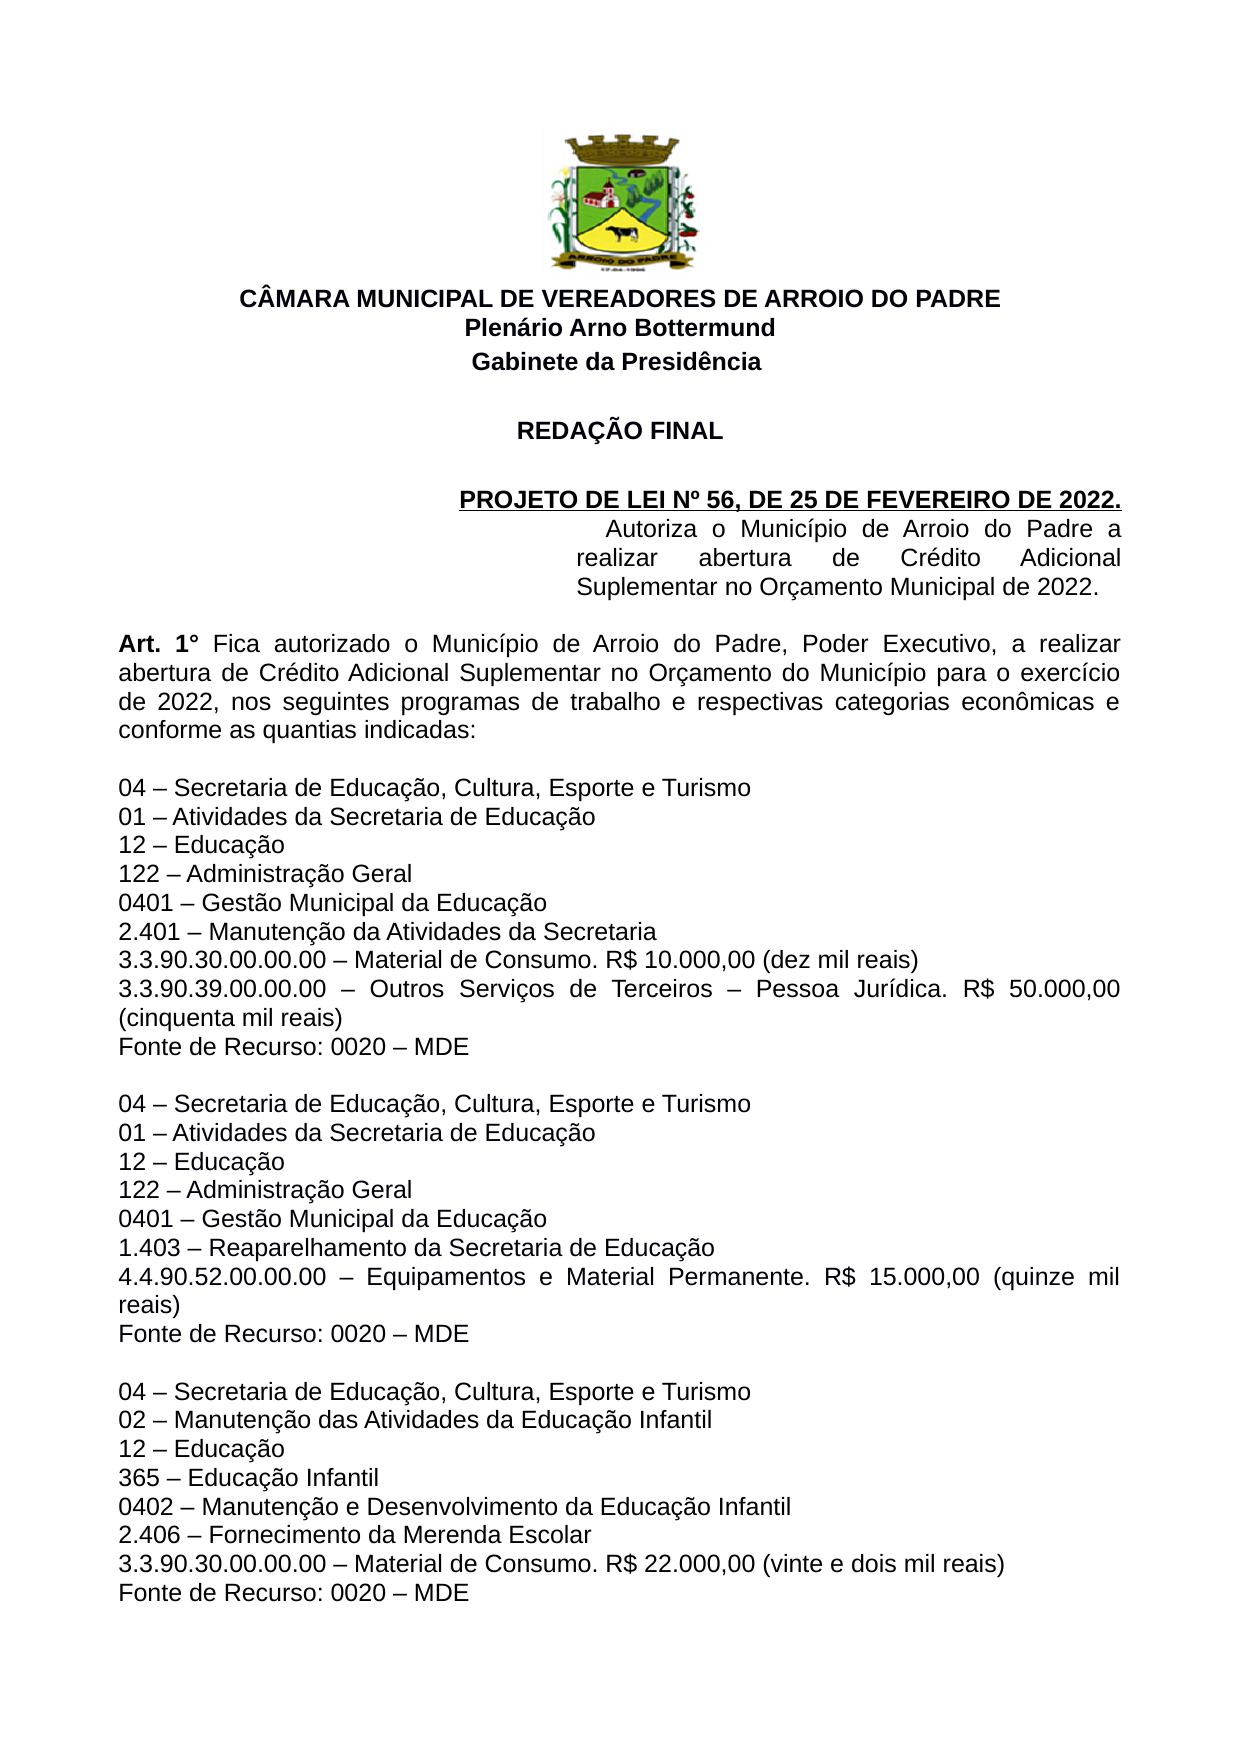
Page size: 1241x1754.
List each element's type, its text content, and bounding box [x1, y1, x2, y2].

text REDAÇÃO FINAL [118, 416, 1122, 445]
text Gabinete da Presidência [118, 347, 1122, 376]
text 3.3.90.30.00.00.00 – Material de Consumo. R$ 10.000,00 (dez mil reais) [118, 945, 1122, 974]
text 04 – Secretaria de Educação, Cultura, Esporte e Turismo [118, 1376, 1122, 1405]
text Fonte de Recurso: 0020 – MDE [118, 1578, 1122, 1606]
text Fonte de Recurso: 0020 – MDE [118, 1319, 1122, 1348]
text 122 – Administração Geral [118, 1175, 1122, 1204]
text 0401 – Gestão Municipal da Educação [118, 1204, 1122, 1233]
text 3.3.90.39.00.00.00 – Outros Serviços de Terceiros – Pessoa Jurídica. R$ 50.000,00 (cinquenta mil reais) [118, 974, 1122, 1031]
text 02 – Manutenção das Atividades da Educação Infantil [118, 1405, 1122, 1434]
text 2.401 – Manutenção da Atividades da Secretaria [118, 916, 1122, 945]
text 0401 – Gestão Municipal da Educação [118, 888, 1122, 916]
text 12 – Educação [118, 830, 1122, 859]
text 12 – Educação [118, 1146, 1122, 1175]
text Câmara Municipal de Vereadores de Arroio do Padre [118, 284, 1122, 313]
text 3.3.90.30.00.00.00 – Material de Consumo. R$ 22.000,00 (vinte e dois mil reais) [118, 1549, 1122, 1578]
picture [541, 121, 708, 275]
text 04 – Secretaria de Educação, Cultura, Esporte e Turismo [118, 1089, 1122, 1118]
text 12 – Educação [118, 1434, 1122, 1463]
text PROJETO DE LEI Nº 56, DE 25 DE FEVEREIRO DE 2022. [118, 485, 1122, 514]
text 365 – Educação Infantil [118, 1463, 1122, 1491]
text 01 – Atividades da Secretaria de Educação [118, 1118, 1122, 1146]
text 01 – Atividades da Secretaria de Educação [118, 801, 1122, 830]
text 2.406 – Fornecimento da Merenda Escolar [118, 1520, 1122, 1549]
text Plenário Arno Bottermund [118, 313, 1122, 342]
text 04 – Secretaria de Educação, Cultura, Esporte e Turismo [118, 773, 1122, 801]
text 122 – Administração Geral [118, 859, 1122, 888]
text Art. 1° Fica autorizado o Município de Arroio do Padre, Poder Executivo, a realizar abertura de Crédito Adicional Suplementar no Orçamento do Município para o exercício de 2022, nos seguintes programas de trabalho e respectivas categorias econômicas e conforme as quantias indicadas: [118, 629, 1122, 744]
text 1.403 – Reaparelhamento da Secretaria de Educação [118, 1233, 1122, 1261]
text Autoriza o Município de Arroio do Padre a realizar abertura de Crédito Adicional Suplementar no Orçamento Municipal de 2022. [576, 514, 1122, 600]
text Fonte de Recurso: 0020 – MDE [118, 1031, 1122, 1060]
text 0402 – Manutenção e Desenvolvimento da Educação Infantil [118, 1491, 1122, 1520]
text 4.4.90.52.00.00.00 – Equipamentos e Material Permanente. R$ 15.000,00 (quinze mil reais) [118, 1261, 1122, 1319]
